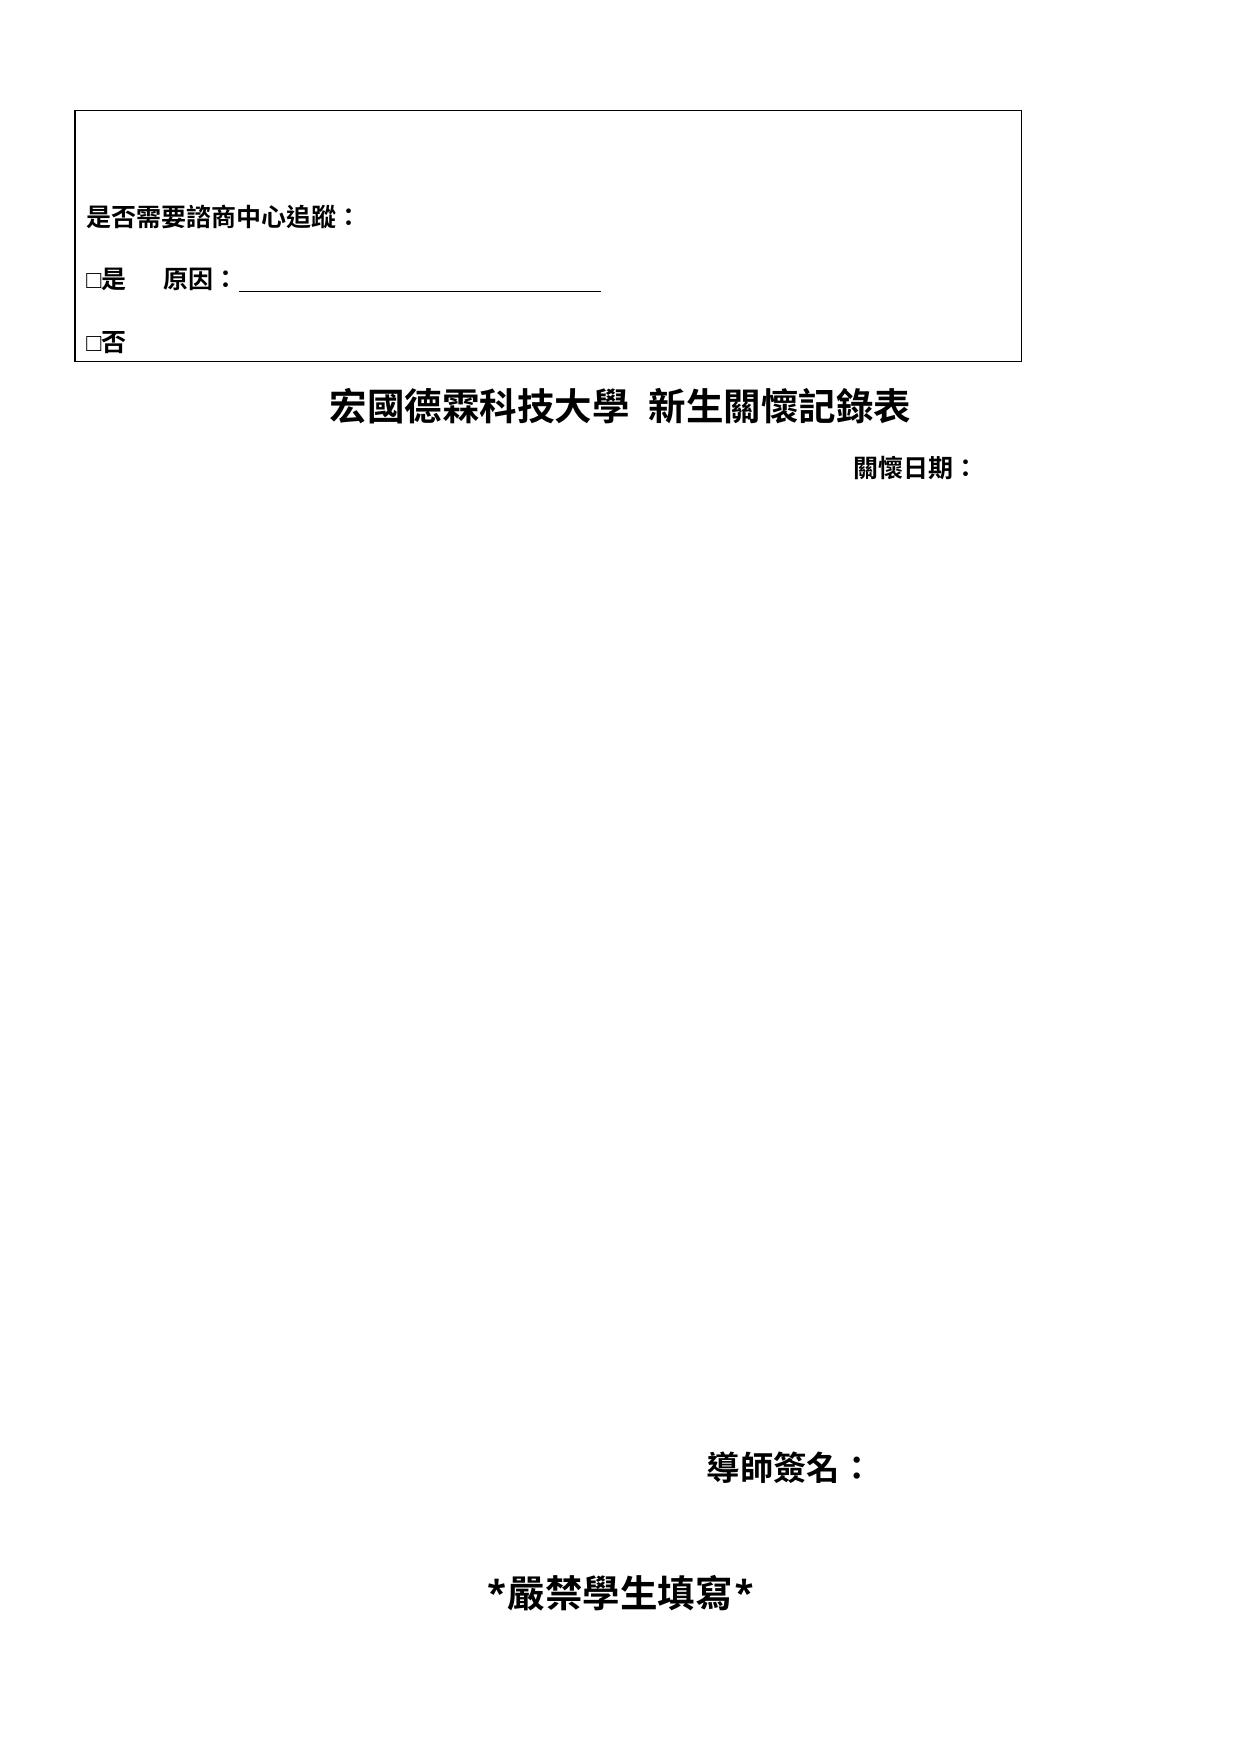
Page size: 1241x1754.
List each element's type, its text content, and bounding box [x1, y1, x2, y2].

text 宏國德霖科技大學 新生關懷記錄表 [75, 362, 1165, 424]
text 導師簽名： [414, 1424, 1165, 1487]
text 關懷日期： [651, 424, 1165, 487]
text *嚴禁學生填寫* [75, 1549, 1165, 1612]
table_cell 是否需要諮商中心追蹤： □是 原因： □否 [76, 111, 1021, 361]
